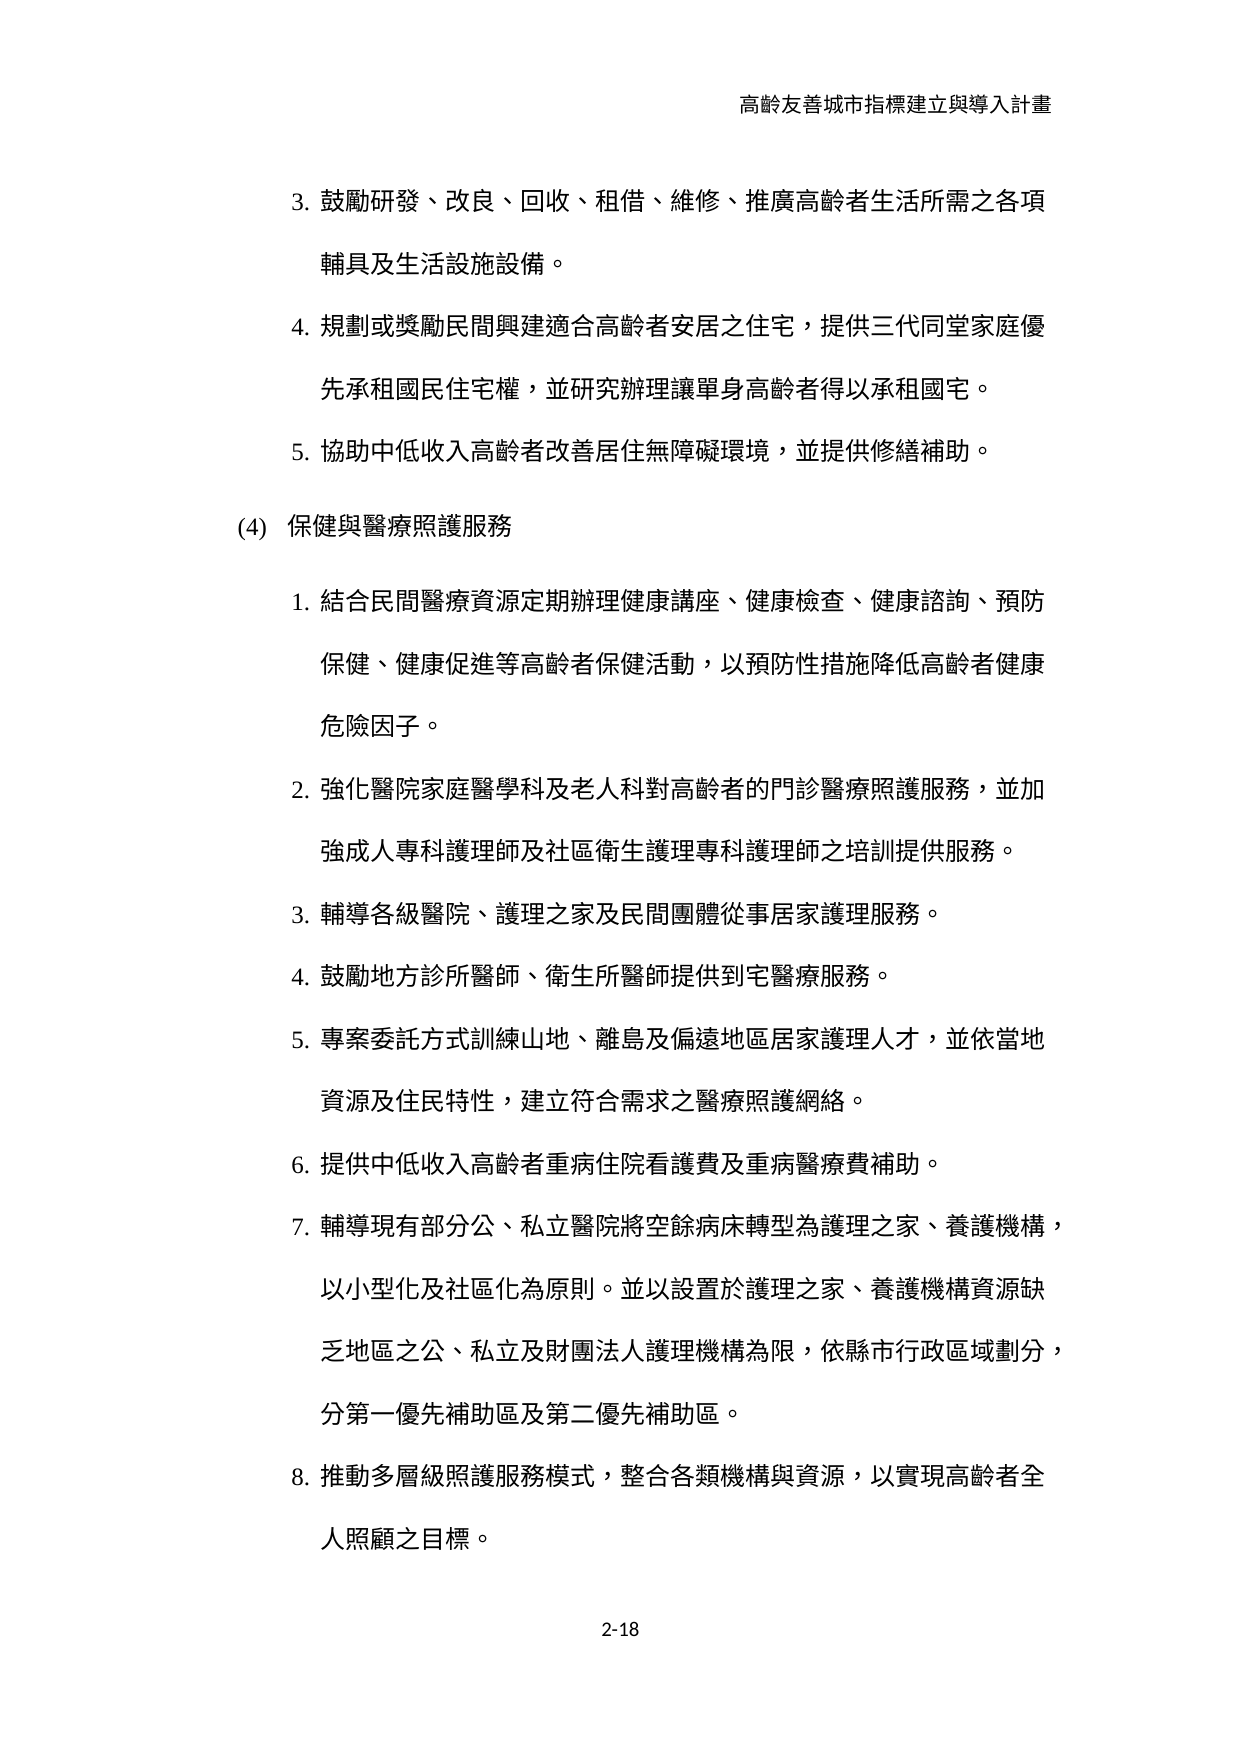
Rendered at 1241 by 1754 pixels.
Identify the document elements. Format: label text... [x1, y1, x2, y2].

list 規劃或獎勵民間興建適合高齡者安居之住宅，提供三代同堂家庭優先承租國民住宅權，並研究辦理讓單身高齡者得以承租國宅。 [291, 283, 1053, 408]
list 輔導現有部分公、私立醫院將空餘病床轉型為護理之家、養護機構，以小型化及社區化為原則。並以設置於護理之家、養護機構資源缺乏地區之公、私立及財團法人護理機構為限，依縣市行政區域劃分，分第一優先補助區及第二優先補助區。 [291, 1183, 1053, 1433]
list 保健與醫療照護服務 [237, 483, 1053, 546]
list 結合民間醫療資源定期辦理健康講座、健康檢查、健康諮詢、預防保健、健康促進等高齡者保健活動，以預防性措施降低高齡者健康危險因子。 [291, 558, 1053, 746]
list 提供中低收入高齡者重病住院看護費及重病醫療費補助。 [291, 1121, 1053, 1183]
list 專案委託方式訓練山地、離島及偏遠地區居家護理人才，並依當地資源及住民特性，建立符合需求之醫療照護網絡。 [291, 996, 1053, 1121]
list 輔導各級醫院、護理之家及民間團體從事居家護理服務。 [291, 871, 1053, 933]
list 協助中低收入高齡者改善居住無障礙環境，並提供修繕補助。 [291, 408, 1053, 471]
list 強化醫院家庭醫學科及老人科對高齡者的門診醫療照護服務，並加強成人專科護理師及社區衛生護理專科護理師之培訓提供服務。 [291, 746, 1053, 871]
list 推動多層級照護服務模式，整合各類機構與資源，以實現高齡者全人照顧之目標。 [291, 1433, 1053, 1558]
list 鼓勵地方診所醫師、衛生所醫師提供到宅醫療服務。 [291, 933, 1053, 996]
list 鼓勵研發、改良、回收、租借、維修、推廣高齡者生活所需之各項輔具及生活設施設備。 [291, 158, 1053, 283]
